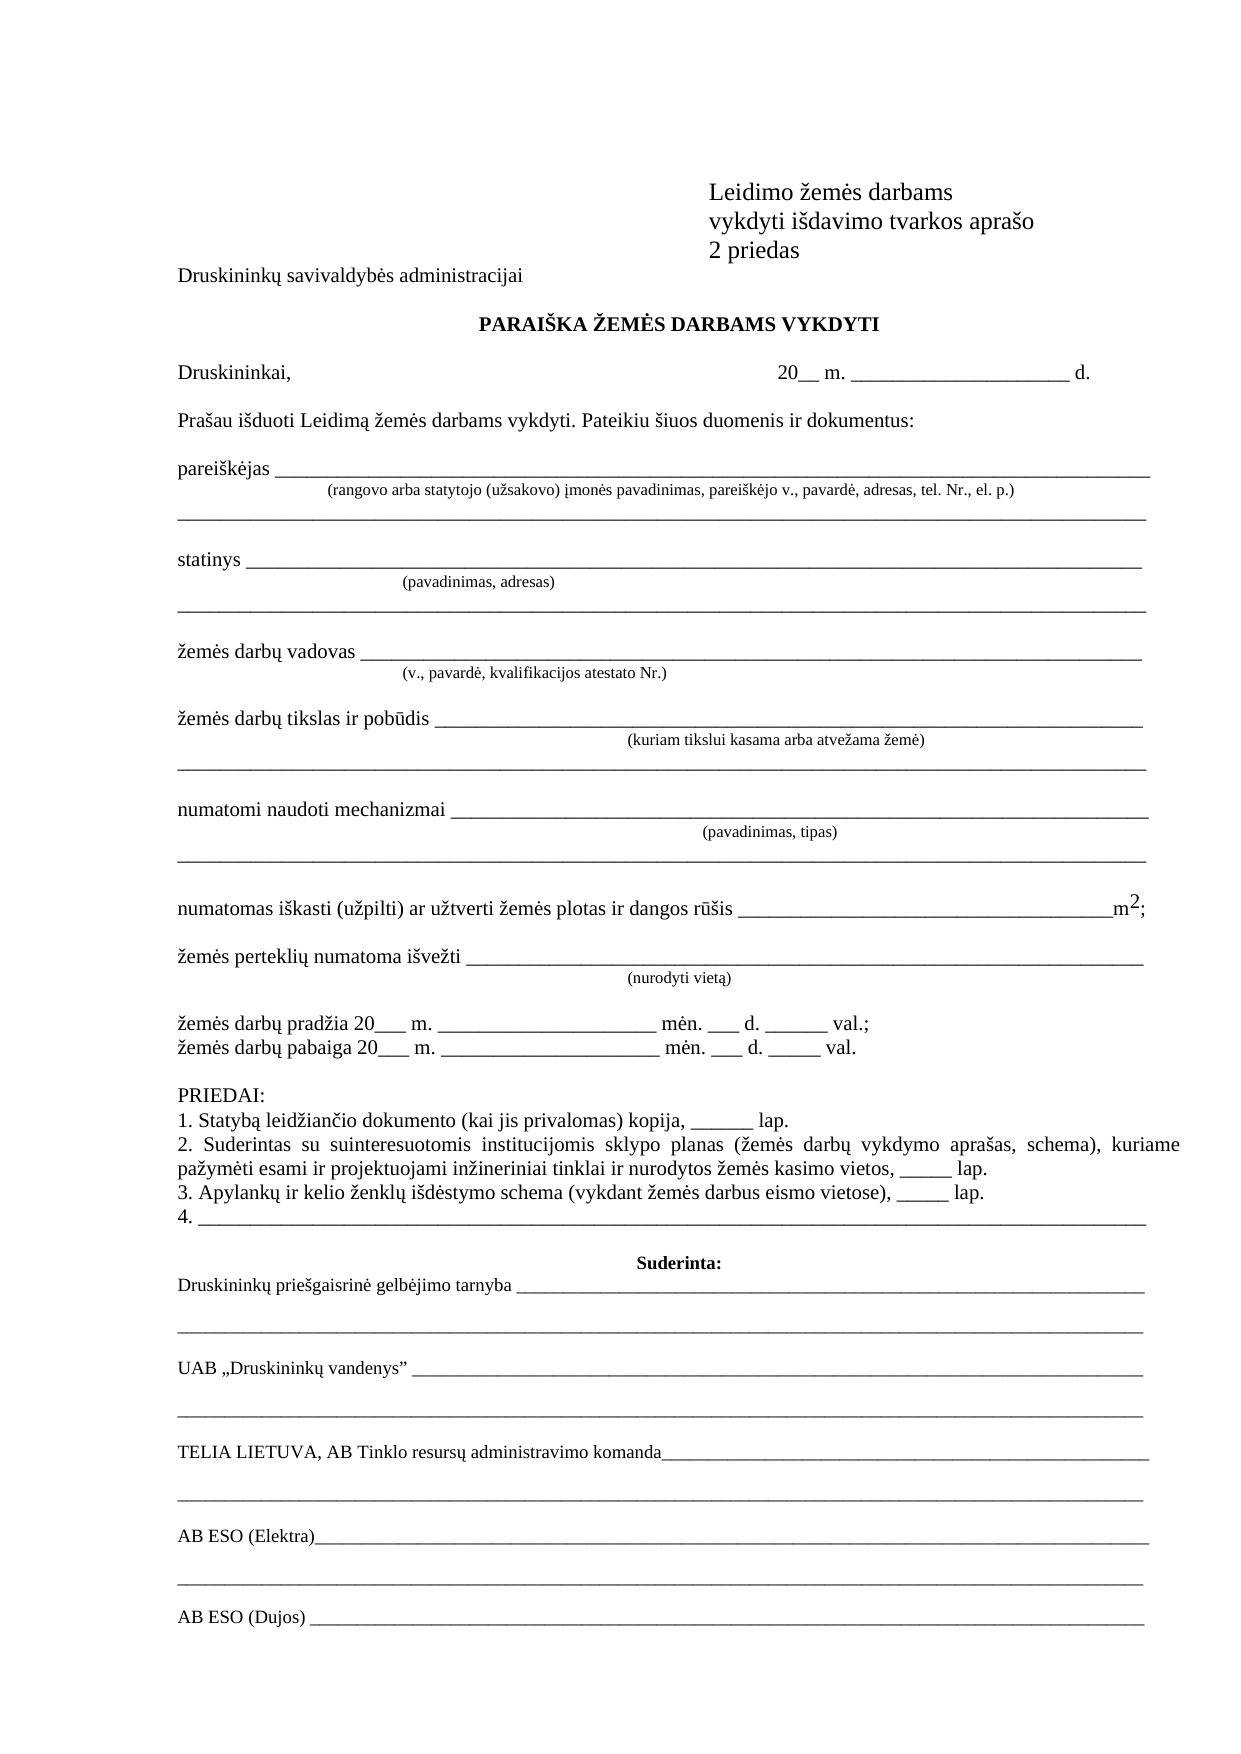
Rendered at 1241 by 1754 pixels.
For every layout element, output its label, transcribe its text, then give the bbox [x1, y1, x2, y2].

text žemės darbų pabaiga 20___ m. _____________________ mėn. ___ d. _____ val. [177, 1035, 1181, 1059]
text (pavadinimas, adresas) [177, 571, 1181, 591]
text numatomas iškasti (užpilti) ar užtverti žemės plotas ir dangos rūšis ____________________________________m2; [177, 889, 1181, 920]
text Suderinta: [177, 1252, 1181, 1273]
text 1. Statybą leidžiančio dokumento (kai jis privalomas) kopija, ______ lap. [177, 1107, 1181, 1132]
text žemės darbų vadovas ___________________________________________________________________________ [177, 639, 1181, 663]
text žemės darbų tikslas ir pobūdis ____________________________________________________________________ [177, 706, 1181, 730]
text (v., pavardė, kvalifikacijos atestato Nr.) [177, 663, 1181, 682]
text Prašau išduoti Leidimą žemės darbams vykdyti. Pateikiu šiuos duomenis ir dokumentus: [177, 408, 1181, 432]
text (nurodyti vietą) [177, 968, 1181, 987]
text 2 priedas [177, 235, 1181, 263]
text _______________________________________________________________________________________________________ [177, 1482, 1181, 1503]
text žemės darbų pradžia 20___ m. _____________________ mėn. ___ d. ______ val.; [177, 1011, 1181, 1035]
text žemės perteklių numatoma išvežti _________________________________________________________________ [177, 944, 1181, 968]
text Druskininkai, 20__ m. _____________________ d. [177, 360, 1181, 384]
text pareiškėjas ____________________________________________________________________________________ [177, 456, 1181, 480]
text _____________________________________________________________________________________________ [177, 499, 1181, 523]
text (pavadinimas, tipas) [627, 821, 1181, 841]
text _______________________________________________________________________________________________________ [177, 1314, 1181, 1336]
text Druskininkų savivaldybės administracijai [177, 263, 1181, 287]
text PARAIŠKA žemės darbams vykdyti [177, 312, 1181, 336]
text _____________________________________________________________________________________________ [177, 749, 1181, 773]
text AB ESO (Elektra)_________________________________________________________________________________________ [177, 1525, 1181, 1547]
text (kuriam tikslui kasama arba atvežama žemė) [552, 730, 1181, 749]
text AB ESO (Dujos) _________________________________________________________________________________________ [177, 1606, 1181, 1628]
text _______________________________________________________________________________________________________ [177, 1566, 1181, 1587]
text _______________________________________________________________________________________________________ [177, 1398, 1181, 1419]
text TELIA LIETUVA, AB Tinklo resursų administravimo komanda____________________________________________________ [177, 1441, 1181, 1463]
text Druskininkų priešgaisrinė gelbėjimo tarnyba ___________________________________________________________________ [177, 1273, 1181, 1295]
text Leidimo žemės darbams [177, 177, 1181, 206]
text _____________________________________________________________________________________________ [177, 591, 1181, 614]
text numatomi naudoti mechanizmai ___________________________________________________________________ [177, 797, 1181, 821]
text _____________________________________________________________________________________________ [177, 841, 1181, 864]
text (rangovo arba statytojo (užsakovo) įmonės pavadinimas, pareiškėjo v., pavardė, adresas, tel. Nr., el. p.) [177, 480, 1181, 499]
text 4. ___________________________________________________________________________________________ [177, 1204, 1181, 1228]
text vykdyti išdavimo tvarkos aprašo [177, 206, 1181, 235]
text PRIEDAI: [177, 1083, 1181, 1107]
text statinys ______________________________________________________________________________________ [177, 547, 1181, 571]
text 3. Apylankų ir kelio ženklų išdėstymo schema (vykdant žemės darbus eismo vietose), _____ lap. [177, 1180, 1181, 1204]
text 2. Suderintas su suinteresuotomis institucijomis sklypo planas (žemės darbų vykdymo aprašas, schema), kuriame pažymėti esami ir projektuojami inžineriniai tinklai ir nurodytos žemės kasimo vietos, _____ lap. [177, 1132, 1181, 1180]
text UAB „Druskininkų vandenys” ______________________________________________________________________________ [177, 1357, 1181, 1379]
